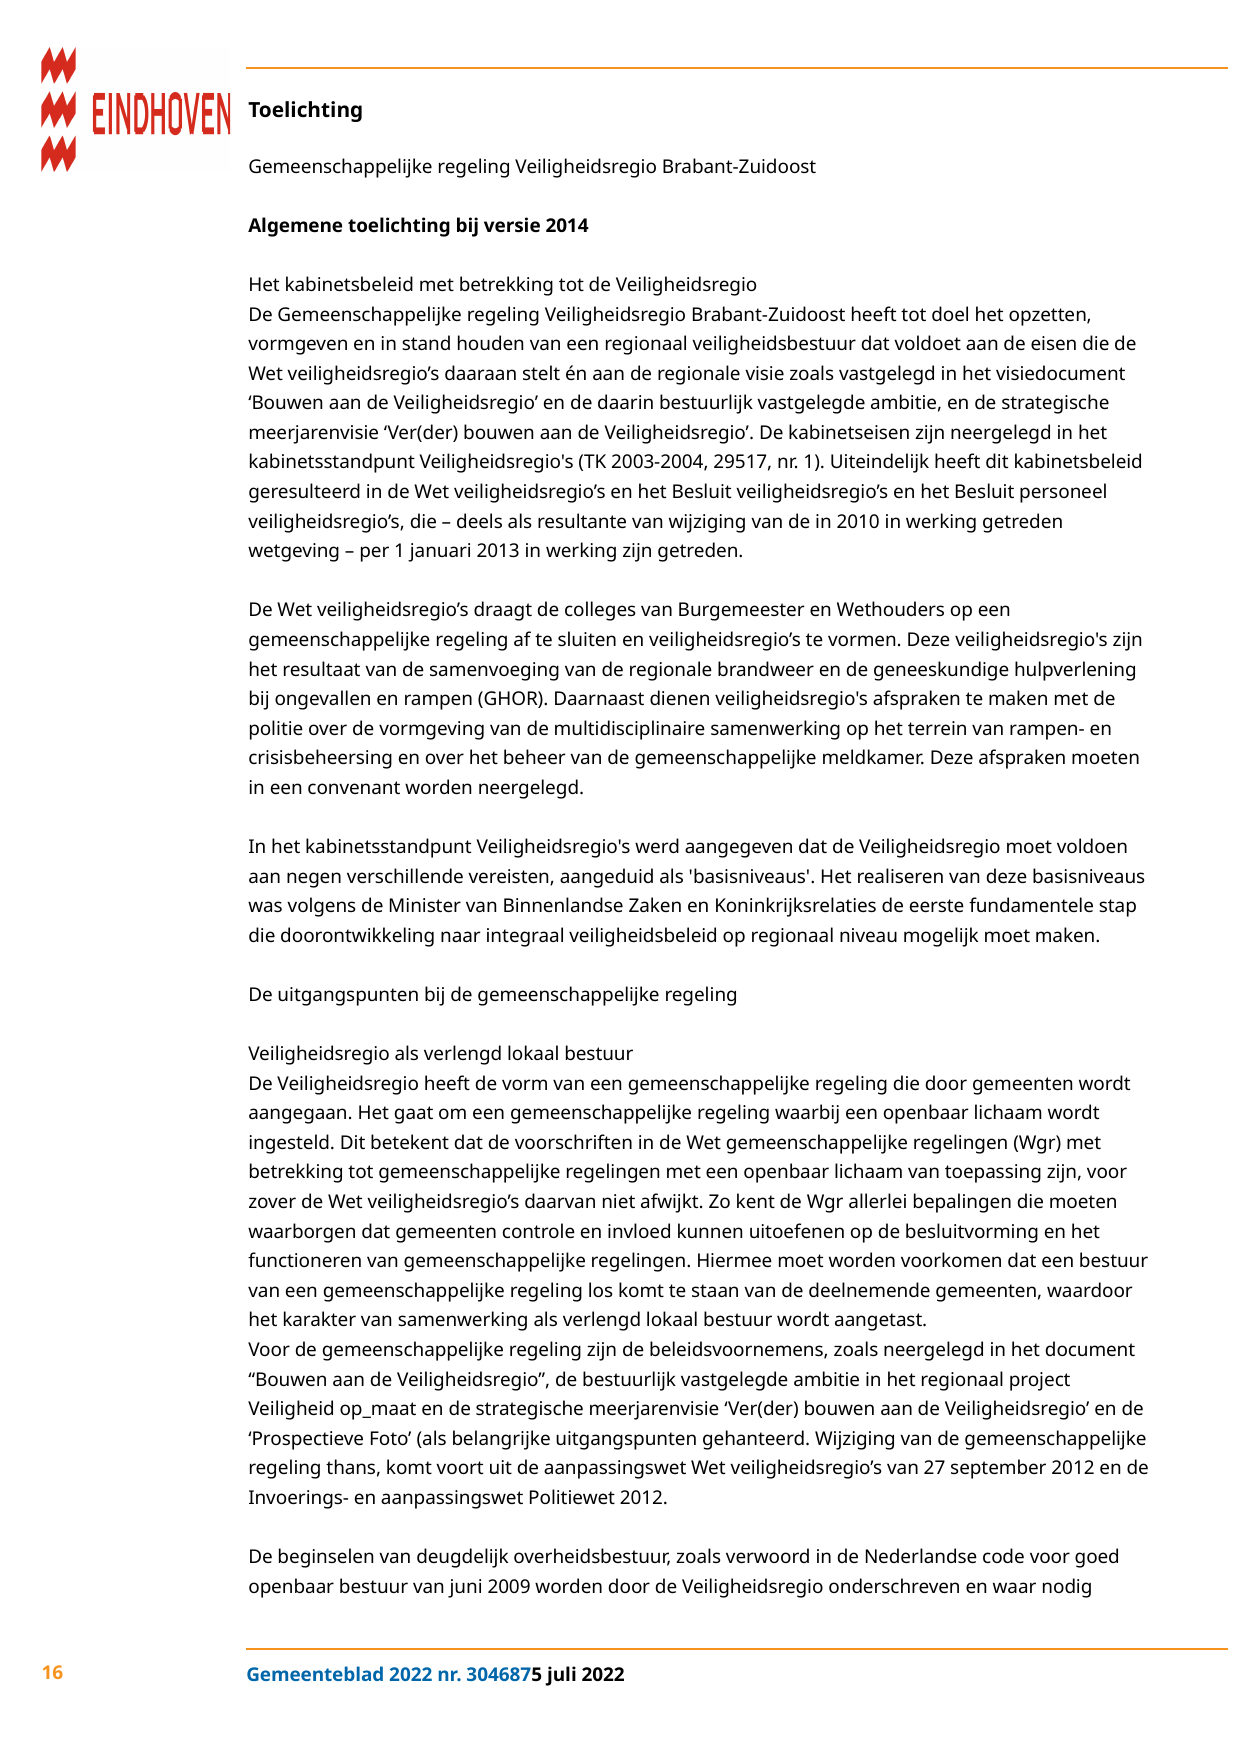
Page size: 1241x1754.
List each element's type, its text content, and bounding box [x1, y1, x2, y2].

text Gemeenschappelijke regeling Veiligheidsregio Brabant-Zuidoost [248, 153, 1152, 179]
text Voor de gemeenschappelijke regeling zijn de beleidsvoornemens, zoals neergelegd in het document “Bouwen aan de Veiligheidsregio”, de bestuurlijk vastgelegde ambitie in het regionaal project Veiligheid op_maat en de strategische meerjarenvisie ‘Ver(der) bouwen aan de Veiligheidsregio’ en de ‘Prospectieve Foto’ (als belangrijke uitgangspunten gehanteerd. Wijziging van de gemeenschappelijke regeling thans, komt voort uit de aanpassingswet Wet veiligheidsregio’s van 27 september 2012 en de Invoerings- en aanpassingswet Politiewet 2012. [248, 1336, 1152, 1510]
text Algemene toelichting bij versie 2014 [248, 212, 1152, 238]
picture [41, 47, 231, 172]
text Toelichting [248, 95, 1152, 123]
text De uitgangspunten bij de gemeenschappelijke regeling [248, 981, 1152, 1007]
text De beginselen van deugdelijk overheidsbestuur, zoals verwoord in de Nederlandse code voor goed openbaar bestuur van juni 2009 worden door de Veiligheidsregio onderschreven en waar nodig [248, 1543, 1152, 1599]
text In het kabinetsstandpunt Veiligheidsregio's werd aangegeven dat de Veiligheidsregio moet voldoen aan negen verschillende vereisten, aangeduid als 'basisniveaus'. Het realiseren van deze basisniveaus was volgens de Minister van Binnenlandse Zaken en Koninkrijksrelaties de eerste fundamentele stap die doorontwikkeling naar integraal veiligheidsbeleid op regionaal niveau mogelijk moet maken. [248, 833, 1152, 948]
text De Wet veiligheidsregio’s draagt de colleges van Burgemeester en Wethouders op een gemeenschappelijke regeling af te sluiten en veiligheidsregio’s te vormen. Deze veiligheidsregio's zijn het resultaat van de samenvoeging van de regionale brandweer en de geneeskundige hulpverlening bij ongevallen en rampen (GHOR). Daarnaast dienen veiligheidsregio's afspraken te maken met de politie over de vormgeving van de multidisciplinaire samenwerking op het terrein van rampen- en crisisbeheersing en over het beheer van de gemeenschappelijke meldkamer. Deze afspraken moeten in een convenant worden neergelegd. [248, 597, 1152, 800]
text Het kabinetsbeleid met betrekking tot de Veiligheidsregio [248, 271, 1152, 297]
text De Veiligheidsregio heeft de vorm van een gemeenschappelijke regeling die door gemeenten wordt aangegaan. Het gaat om een gemeenschappelijke regeling waarbij een openbaar lichaam wordt ingesteld. Dit betekent dat de voorschriften in de Wet gemeenschappelijke regelingen (Wgr) met betrekking tot gemeenschappelijke regelingen met een openbaar lichaam van toepassing zijn, voor zover de Wet veiligheidsregio’s daarvan niet afwijkt. Zo kent de Wgr allerlei bepalingen die moeten waarborgen dat gemeenten controle en invloed kunnen uitoefenen op de besluitvorming en het functioneren van gemeenschappelijke regelingen. Hiermee moet worden voorkomen dat een bestuur van een gemeenschappelijke regeling los komt te staan van de deelnemende gemeenten, waardoor het karakter van samenwerking als verlengd lokaal bestuur wordt aangetast. [248, 1070, 1152, 1332]
text Veiligheidsregio als verlengd lokaal bestuur [248, 1040, 1152, 1066]
text De Gemeenschappelijke regeling Veiligheidsregio Brabant-Zuidoost heeft tot doel het opzetten, vormgeven en in stand houden van een regionaal veiligheidsbestuur dat voldoet aan de eisen die de Wet veiligheidsregio’s daaraan stelt én aan de regionale visie zoals vastgelegd in het visiedocument ‘Bouwen aan de Veiligheidsregio’ en de daarin bestuurlijk vastgelegde ambitie, en de strategische meerjarenvisie ‘Ver(der) bouwen aan de Veiligheidsregio’. De kabinetseisen zijn neergelegd in het kabinetsstandpunt Veiligheidsregio's (TK 2003-2004, 29517, nr. 1). Uiteindelijk heeft dit kabinetsbeleid geresulteerd in de Wet veiligheidsregio’s en het Besluit veiligheidsregio’s en het Besluit personeel veiligheidsregio’s, die – deels als resultante van wijziging van de in 2010 in werking getreden wetgeving – per 1 januari 2013 in werking zijn getreden. [248, 301, 1152, 563]
